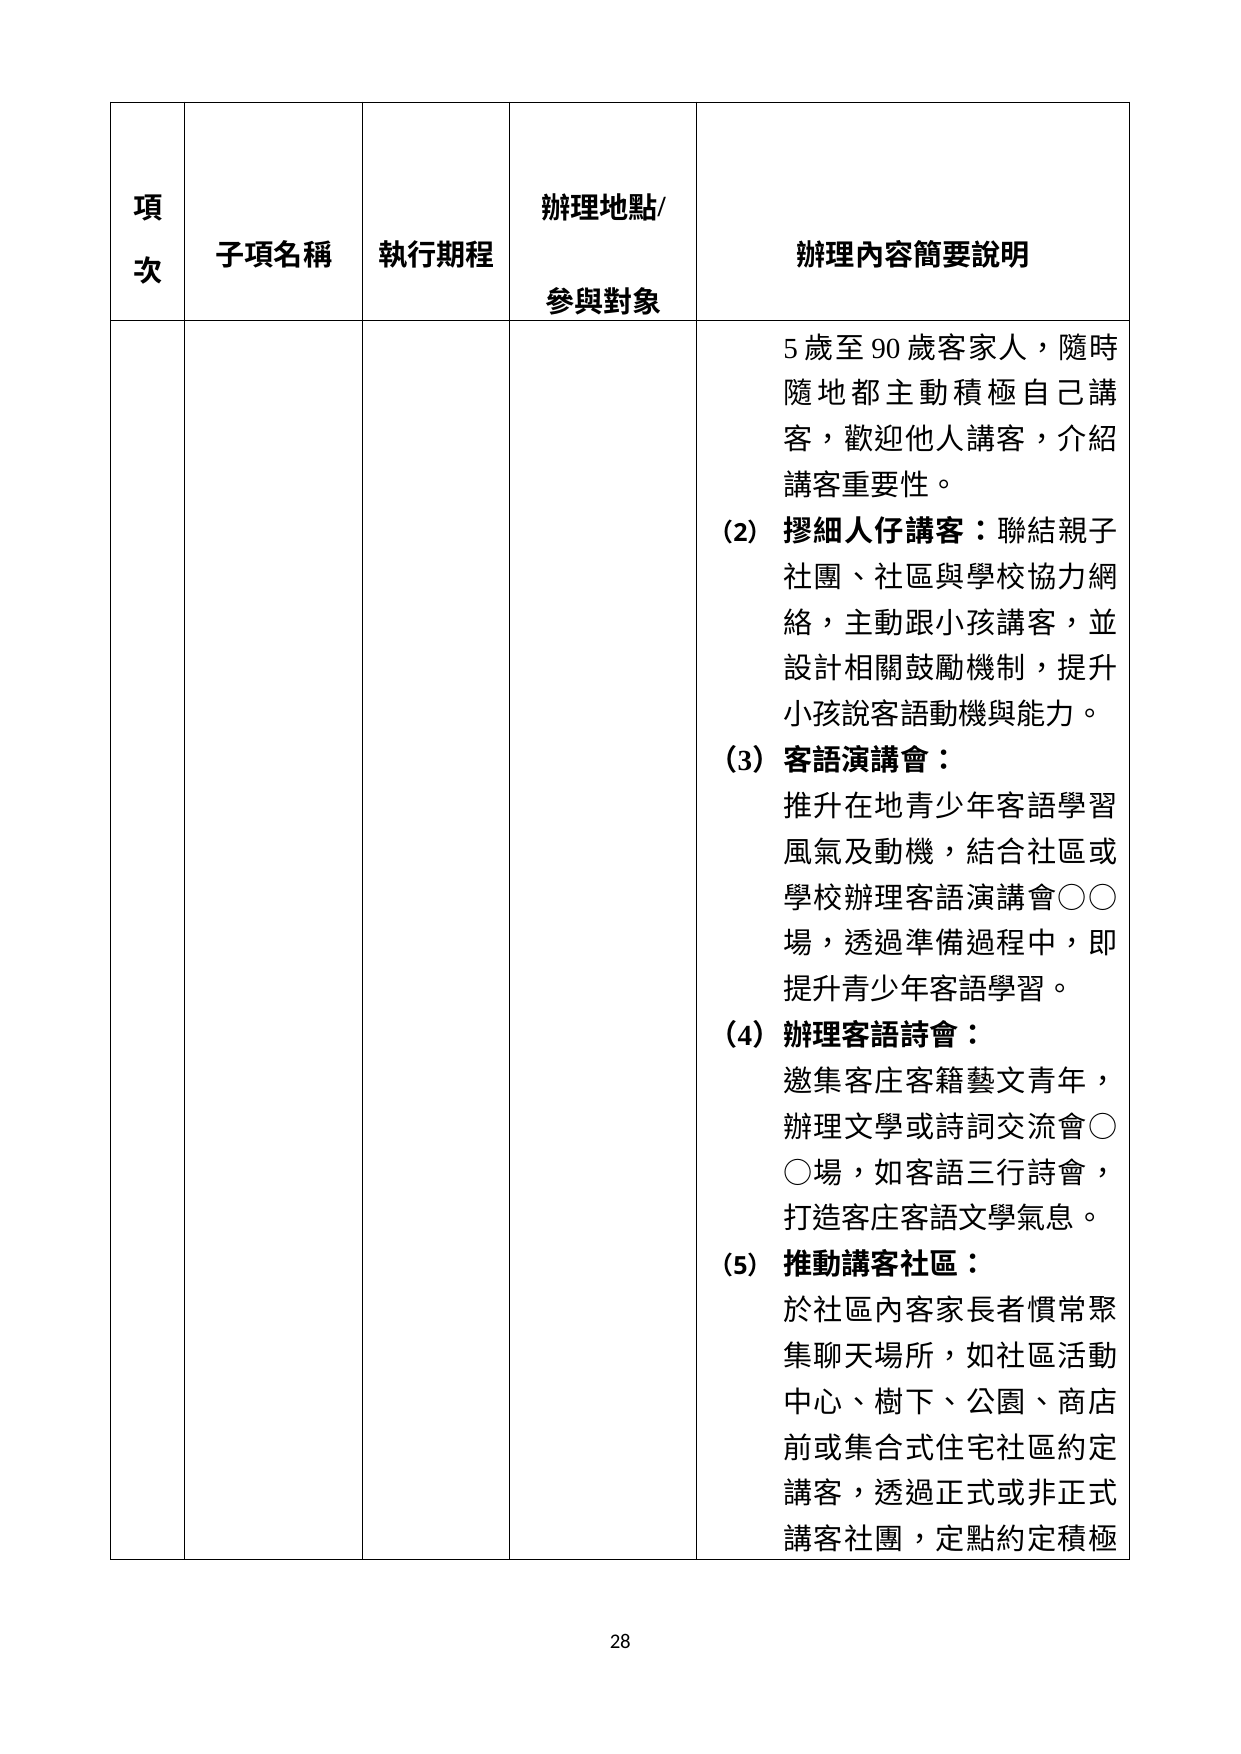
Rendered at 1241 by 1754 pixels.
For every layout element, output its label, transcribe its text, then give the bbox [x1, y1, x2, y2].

table_cell [510, 321, 696, 1559]
table_header 子項名稱 [185, 103, 362, 320]
table_header 辦理地點/ 參與對象 [510, 103, 696, 320]
table_cell [185, 321, 362, 1559]
table_header 辦理內容簡要說明 [697, 103, 1129, 320]
table_header 執行期程 [363, 103, 509, 320]
table_header 項次 [111, 103, 184, 320]
table_cell [363, 321, 509, 1559]
table_cell 講客總動員－喊大家來講客 「講客推行員」及「講客團」大募集： 喊大家來講客，募集在地5歲至90歲客家人，隨時隨地都主動積極自己講客，歡迎他人講客，介紹講客重要性。 摎細人仔講客：聯結親子社團、社區與學校協力網絡，主動跟小孩講客，並設計相關鼓勵機制，提升小孩說客語動機與能力。 客語演講會： 推升在地青少年客語學習風氣及動機，結合社區或學校辦理客語演講會○○場，透過準備過程中，即提升青少年客語學習。 辦理客語詩會： 邀集客庄客籍藝文青年，辦理文學或詩詞交流會○○場，如客語三行詩會，打造客庄客語文學氣息。 推動講客社區： 於社區內客家長者慣常聚集聊天場所，如社區活動中心、樹下、公園、商店前或集合式住宅社區約定講客，透過正式或非正式講客社團，定點約定積極講客○○場；另推動以客語為主體語言進行大樓或社區管理委員會議○○場。 生命儀式講客更莊嚴： 鼓勵居民於婚喪喜慶儀式、典禮等，以客語作為儀式進行語言，讀誦祝禱慶賀追思文。 [697, 321, 1129, 1559]
table_cell [111, 321, 184, 1559]
